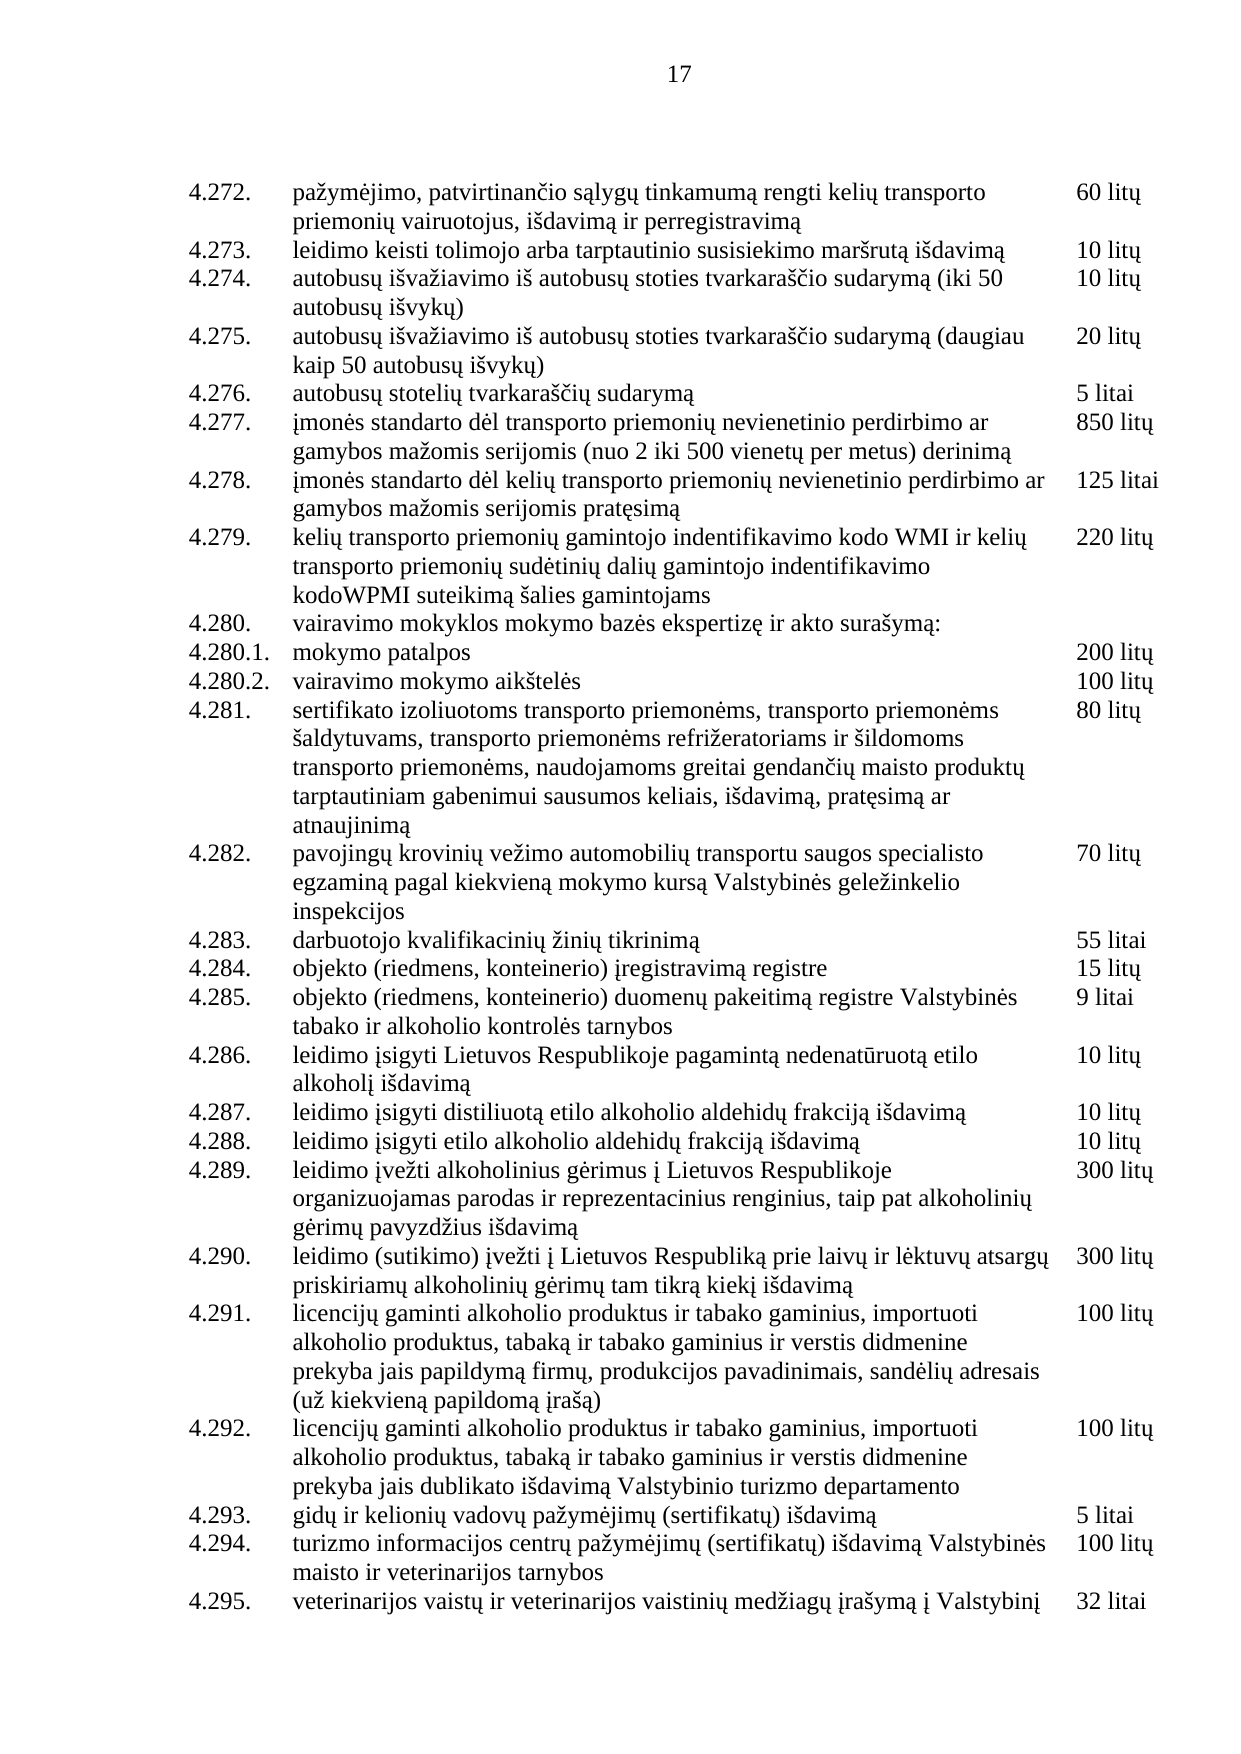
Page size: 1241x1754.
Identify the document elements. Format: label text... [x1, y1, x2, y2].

table_cell autobusų stotelių tvarkaraščių sudarymą [281, 379, 1065, 407]
table_cell sertifikato izoliuotoms transporto priemonėms, transporto priemonėms šaldytuvams, transporto priemonėms refrižeratoriams ir šildomoms transporto priemonėms, naudojamoms greitai gendančių maisto produktų tarptautiniam gabenimui sausumos keliais, išdavimą, pratęsimą ar atnaujinimą [281, 695, 1065, 838]
table_cell 10 litų [1065, 1126, 1182, 1155]
table_cell 4.280.1. [177, 637, 281, 666]
table_cell 10 litų [1065, 264, 1182, 321]
table_cell 4.286. [177, 1040, 281, 1097]
table_cell turizmo informacijos centrų pažymėjimų (sertifikatų) išdavimą Valstybinės maisto ir veterinarijos tarnybos [281, 1529, 1065, 1586]
table_cell licencijų gaminti alkoholio produktus ir tabako gaminius, importuoti alkoholio produktus, tabaką ir tabako gaminius ir verstis didmenine prekyba jais papildymą firmų, produkcijos pavadinimais, sandėlių adresais (už kiekvieną papildomą įrašą) [281, 1299, 1065, 1413]
table_cell įmonės standarto dėl kelių transporto priemonių nevienetinio perdirbimo ar gamybos mažomis serijomis pratęsimą [281, 465, 1065, 522]
table_cell 70 litų [1065, 839, 1182, 925]
table_cell 5 litai [1065, 379, 1182, 407]
table_cell 20 litų [1065, 321, 1182, 378]
table_cell 100 litų [1065, 666, 1182, 695]
table_cell 300 litų [1065, 1155, 1182, 1241]
table_cell 4.273. [177, 235, 281, 263]
table_cell 850 litų [1065, 407, 1182, 465]
table_cell 300 litų [1065, 1241, 1182, 1298]
table_cell leidimo (sutikimo) įvežti į Lietuvos Respubliką prie laivų ir lėktuvų atsargų priskiriamų alkoholinių gėrimų tam tikrą kiekį išdavimą [281, 1241, 1065, 1298]
table_cell 80 litų [1065, 695, 1182, 838]
table_cell 4.289. [177, 1155, 281, 1241]
table_cell 4.274. [177, 264, 281, 321]
table_cell 4.282. [177, 839, 281, 925]
table_cell darbuotojo kvalifikacinių žinių tikrinimą [281, 925, 1065, 953]
table_cell 4.294. [177, 1529, 281, 1586]
table_cell 4.280.2. [177, 666, 281, 695]
table_cell 100 litų [1065, 1299, 1182, 1413]
table_cell 4.292. [177, 1414, 281, 1500]
table_cell 4.276. [177, 379, 281, 407]
table_cell 4.287. [177, 1097, 281, 1126]
table_cell leidimo įsigyti Lietuvos Respublikoje pagamintą nedenatūruotą etilo alkoholį išdavimą [281, 1040, 1065, 1097]
table_cell pavojingų krovinių vežimo automobilių transportu saugos specialisto egzaminą pagal kiekvieną mokymo kursą Valstybinės geležinkelio inspekcijos [281, 839, 1065, 925]
table_cell kelių transporto priemonių gamintojo indentifikavimo kodo WMI ir kelių transporto priemonių sudėtinių dalių gamintojo indentifikavimo kodoWPMI suteikimą šalies gamintojams [281, 522, 1065, 608]
table_cell 60 litų [1065, 177, 1182, 235]
table_cell 4.285. [177, 982, 281, 1040]
table_cell 4.293. [177, 1500, 281, 1528]
table_cell 4.272. [177, 177, 281, 235]
table_cell 220 litų [1065, 522, 1182, 608]
table_cell licencijų gaminti alkoholio produktus ir tabako gaminius, importuoti alkoholio produktus, tabaką ir tabako gaminius ir verstis didmenine prekyba jais dublikato išdavimą Valstybinio turizmo departamento [281, 1414, 1065, 1500]
table_cell 4.295. [177, 1586, 281, 1615]
table_cell autobusų išvažiavimo iš autobusų stoties tvarkaraščio sudarymą (daugiau kaip 50 autobusų išvykų) [281, 321, 1065, 378]
table_cell autobusų išvažiavimo iš autobusų stoties tvarkaraščio sudarymą (iki 50 autobusų išvykų) [281, 264, 1065, 321]
table_cell įmonės standarto dėl transporto priemonių nevienetinio perdirbimo ar gamybos mažomis serijomis (nuo 2 iki 500 vienetų per metus) derinimą [281, 407, 1065, 465]
table_cell veterinarijos vaistų ir veterinarijos vaistinių medžiagų įrašymą į Valstybinį [281, 1586, 1065, 1615]
table_cell 100 litų [1065, 1529, 1182, 1586]
table_cell 4.280. [177, 609, 281, 637]
table_cell 4.281. [177, 695, 281, 838]
table_cell 10 litų [1065, 1040, 1182, 1097]
table_cell mokymo patalpos [281, 637, 1065, 666]
table_cell 4.291. [177, 1299, 281, 1413]
table_cell leidimo keisti tolimojo arba tarptautinio susisiekimo maršrutą išdavimą [281, 235, 1065, 263]
table_cell leidimo įvežti alkoholinius gėrimus į Lietuvos Respublikoje organizuojamas parodas ir reprezentacinius renginius, taip pat alkoholinių gėrimų pavyzdžius išdavimą [281, 1155, 1065, 1241]
table_cell 4.277. [177, 407, 281, 465]
table_cell leidimo įsigyti distiliuotą etilo alkoholio aldehidų frakciją išdavimą [281, 1097, 1065, 1126]
table_cell 15 litų [1065, 954, 1182, 982]
table_cell 125 litai [1065, 465, 1182, 522]
table_cell 10 litų [1065, 235, 1182, 263]
table_cell 9 litai [1065, 982, 1182, 1040]
table_cell objekto (riedmens, konteinerio) įregistravimą registre [281, 954, 1065, 982]
table_cell 4.278. [177, 465, 281, 522]
table_cell vairavimo mokyklos mokymo bazės ekspertizę ir akto surašymą: [281, 609, 1065, 637]
table_cell 32 litai [1065, 1586, 1182, 1615]
table_cell 4.283. [177, 925, 281, 953]
table_cell leidimo įsigyti etilo alkoholio aldehidų frakciją išdavimą [281, 1126, 1065, 1155]
table_cell objekto (riedmens, konteinerio) duomenų pakeitimą registre Valstybinės tabako ir alkoholio kontrolės tarnybos [281, 982, 1065, 1040]
table_cell pažymėjimo, patvirtinančio sąlygų tinkamumą rengti kelių transporto priemonių vairuotojus, išdavimą ir perregistravimą [281, 177, 1065, 235]
table_cell 5 litai [1065, 1500, 1182, 1528]
table_cell 55 litai [1065, 925, 1182, 953]
table_cell gidų ir kelionių vadovų pažymėjimų (sertifikatų) išdavimą [281, 1500, 1065, 1528]
table_cell vairavimo mokymo aikštelės [281, 666, 1065, 695]
table_cell [1065, 609, 1182, 637]
table_cell 200 litų [1065, 637, 1182, 666]
table_cell 4.275. [177, 321, 281, 378]
table_cell 4.284. [177, 954, 281, 982]
table_cell 4.290. [177, 1241, 281, 1298]
table_cell 100 litų [1065, 1414, 1182, 1500]
table_cell 10 litų [1065, 1097, 1182, 1126]
table_cell 4.279. [177, 522, 281, 608]
table_cell 4.288. [177, 1126, 281, 1155]
